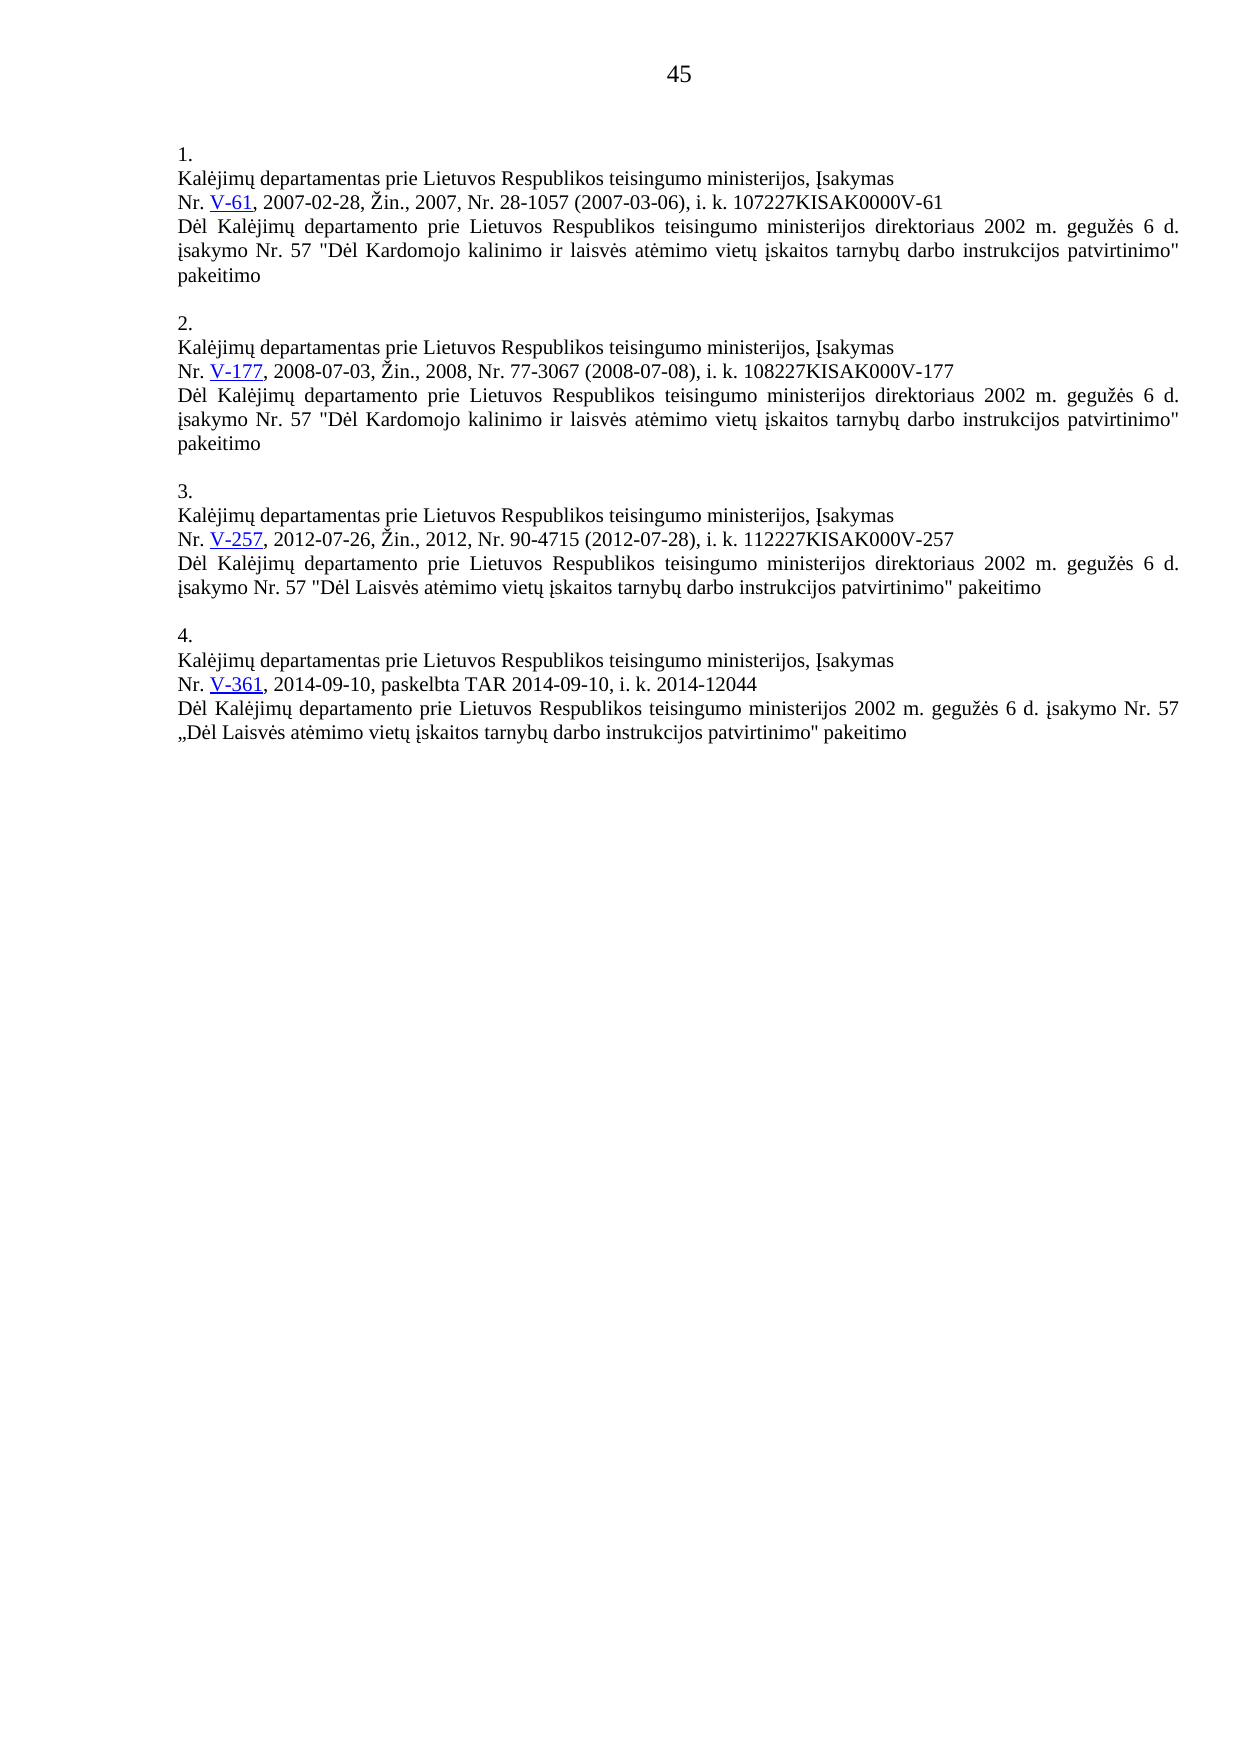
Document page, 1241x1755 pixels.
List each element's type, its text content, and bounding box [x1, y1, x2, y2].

text Kalėjimų departamentas prie Lietuvos Respublikos teisingumo ministerijos, Įsakymas [177, 503, 1181, 527]
text Dėl Kalėjimų departamento prie Lietuvos Respublikos teisingumo ministerijos 2002 m. gegužės 6 d. įsakymo Nr. 57 „Dėl Laisvės atėmimo vietų įskaitos tarnybų darbo instrukcijos patvirtinimo'' pakeitimo [177, 696, 1181, 744]
text 2. [177, 311, 1181, 335]
text 3. [177, 479, 1181, 503]
text Dėl Kalėjimų departamento prie Lietuvos Respublikos teisingumo ministerijos direktoriaus 2002 m. gegužės 6 d. įsakymo Nr. 57 "Dėl Laisvės atėmimo vietų įskaitos tarnybų darbo instrukcijos patvirtinimo" pakeitimo [177, 551, 1181, 599]
text Nr. V-361, 2014-09-10, paskelbta TAR 2014-09-10, i. k. 2014-12044 [177, 672, 1181, 696]
text Nr. V-61, 2007-02-28, Žin., 2007, Nr. 28-1057 (2007-03-06), i. k. 107227KISAK0000V-61 [177, 190, 1181, 214]
text 4. [177, 623, 1181, 647]
text Nr. V-257, 2012-07-26, Žin., 2012, Nr. 90-4715 (2012-07-28), i. k. 112227KISAK000V-257 [177, 527, 1181, 551]
text Kalėjimų departamentas prie Lietuvos Respublikos teisingumo ministerijos, Įsakymas [177, 335, 1181, 359]
text 1. [177, 142, 1181, 166]
text Nr. V-177, 2008-07-03, Žin., 2008, Nr. 77-3067 (2008-07-08), i. k. 108227KISAK000V-177 [177, 359, 1181, 383]
text Kalėjimų departamentas prie Lietuvos Respublikos teisingumo ministerijos, Įsakymas [177, 647, 1181, 672]
text Kalėjimų departamentas prie Lietuvos Respublikos teisingumo ministerijos, Įsakymas [177, 166, 1181, 190]
text Dėl Kalėjimų departamento prie Lietuvos Respublikos teisingumo ministerijos direktoriaus 2002 m. gegužės 6 d. įsakymo Nr. 57 "Dėl Kardomojo kalinimo ir laisvės atėmimo vietų įskaitos tarnybų darbo instrukcijos patvirtinimo" pakeitimo [177, 383, 1181, 455]
text Dėl Kalėjimų departamento prie Lietuvos Respublikos teisingumo ministerijos direktoriaus 2002 m. gegužės 6 d. įsakymo Nr. 57 "Dėl Kardomojo kalinimo ir laisvės atėmimo vietų įskaitos tarnybų darbo instrukcijos patvirtinimo" pakeitimo [177, 214, 1181, 287]
